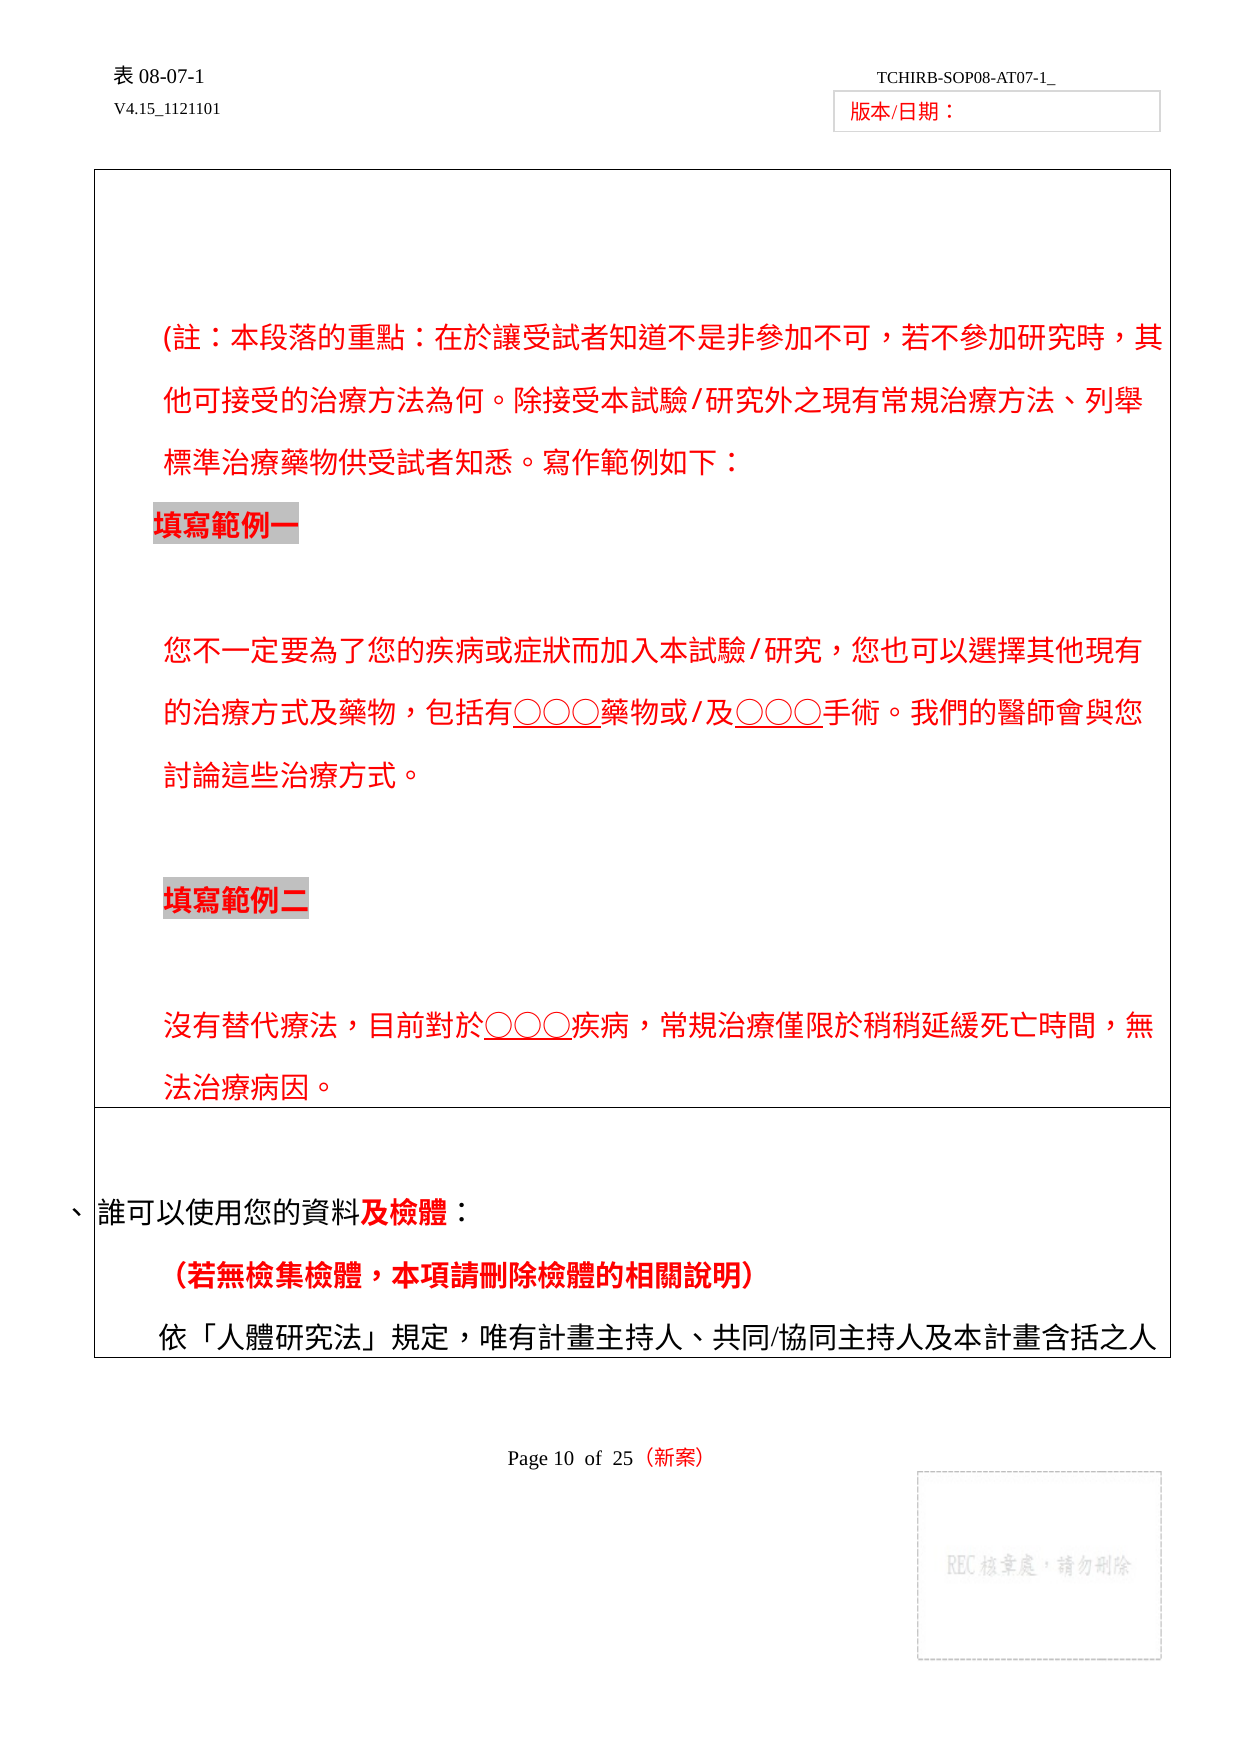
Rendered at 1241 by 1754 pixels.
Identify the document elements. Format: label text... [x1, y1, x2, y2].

table_cell (註：本段落的重點：在於讓受試者知道不是非參加不可，若不參加研究時，其他可接受的治療方法為何。除接受本試驗/研究外之現有常規治療方法、列舉標準治療藥物供受試者知悉。寫作範例如下： 填寫範例一 您不一定要為了您的疾病或症狀而加入本試驗/研究，您也可以選擇其他現有的治療方式及藥物，包括有○○○藥物或/及○○○手術。我們的醫師會與您討論這些治療方式。 填寫範例二 沒有替代療法，目前對於○○○疾病，常規治療僅限於稍稍延緩死亡時間，無法治療病因。 [95, 170, 1170, 1107]
table_cell 誰可以使用您的資料及檢體： （若無檢集檢體，本項請刪除檢體的相關說明） 依「人體研究法」規定，唯有計畫主持人、共同/協同主持人及本計畫含括之人 [95, 1108, 1170, 1357]
